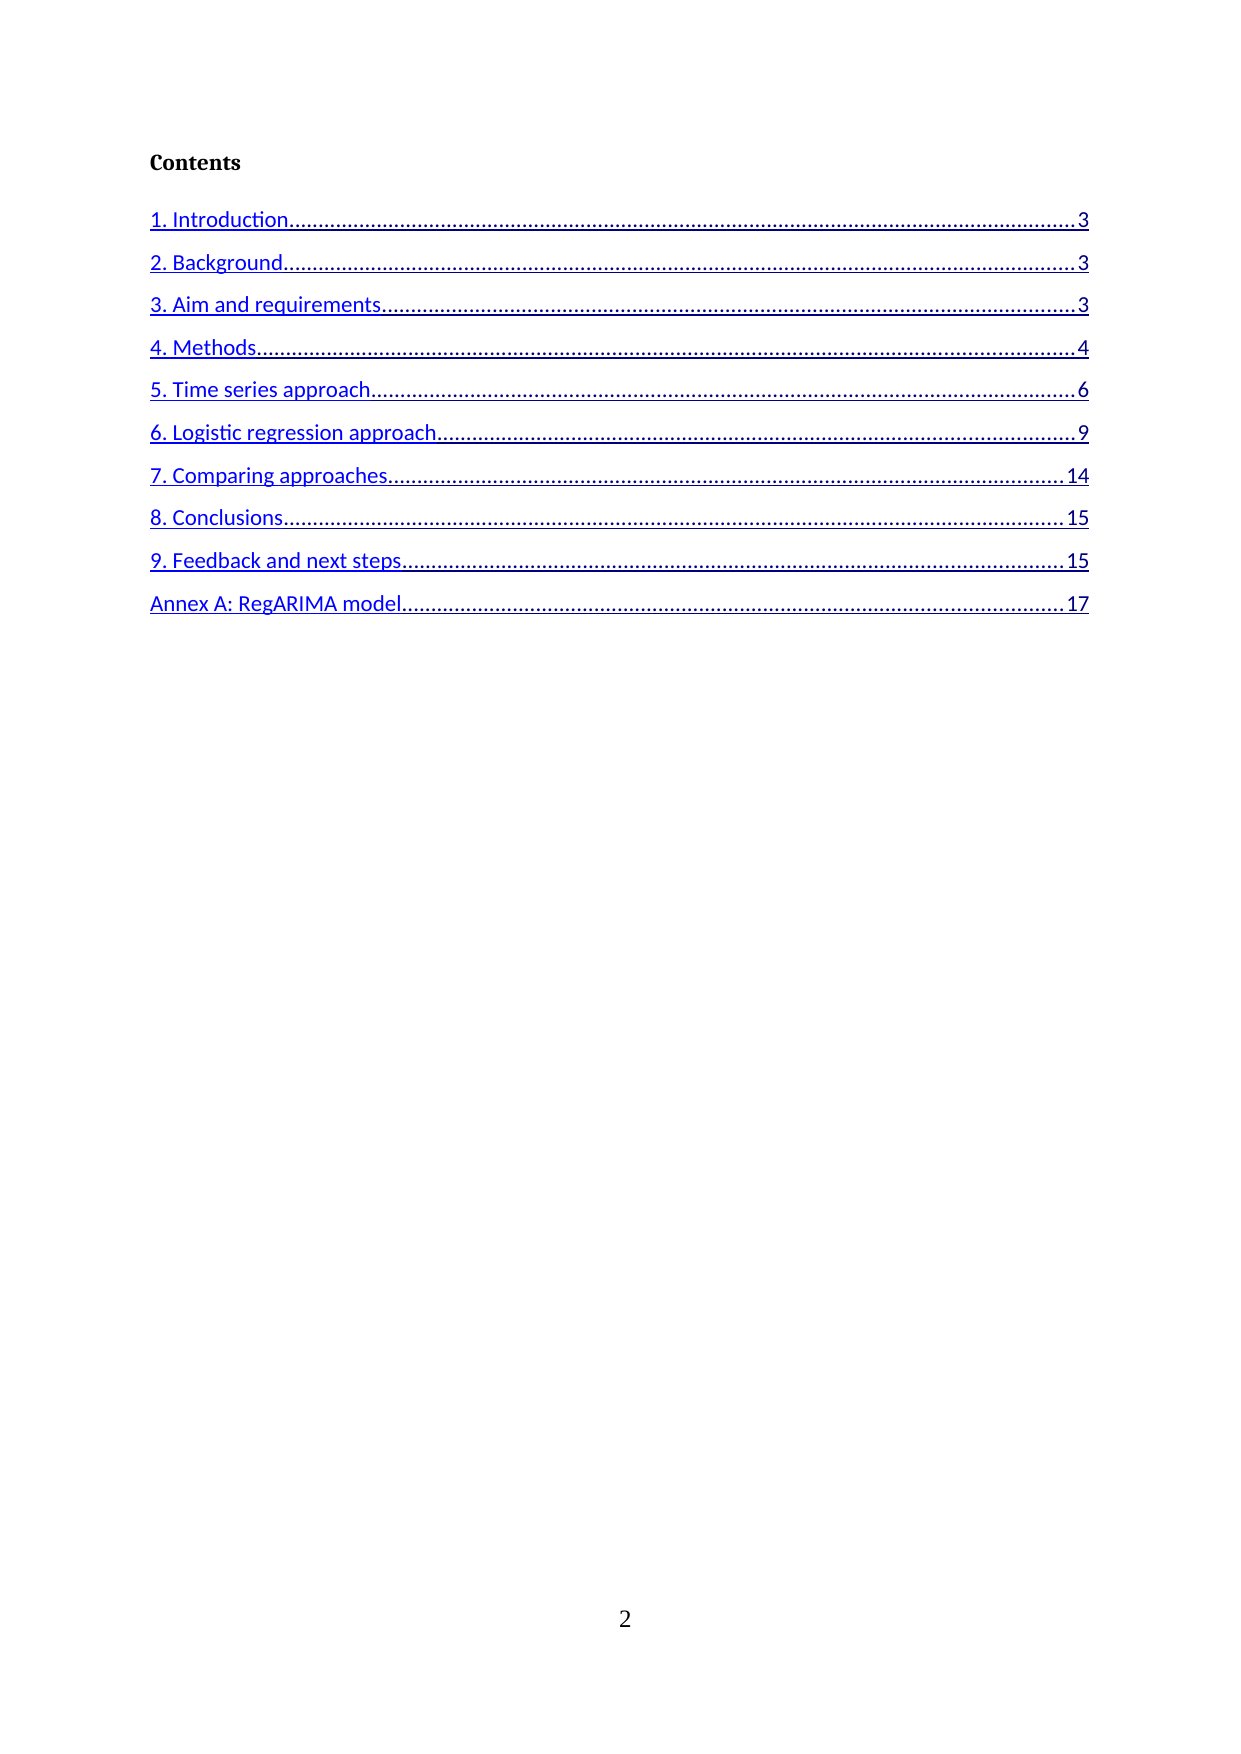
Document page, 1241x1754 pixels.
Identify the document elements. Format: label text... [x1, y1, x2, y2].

text 5. Time series approach 6 [150, 376, 1090, 404]
text 2. Background 3 [150, 248, 1090, 276]
text 6. Logistic regression approach 9 [150, 418, 1090, 446]
subtitle Contents [150, 150, 1090, 176]
text 8. Conclusions 15 [150, 503, 1090, 531]
text 3. Aim and requirements 3 [150, 290, 1090, 318]
text 7. Comparing approaches 14 [150, 461, 1090, 489]
text 9. Feedback and next steps 15 [150, 546, 1090, 574]
text Annex A: RegARIMA model 17 [150, 589, 1090, 617]
text 4. Methods 4 [150, 333, 1090, 361]
text 1. Introduction 3 [150, 205, 1090, 233]
